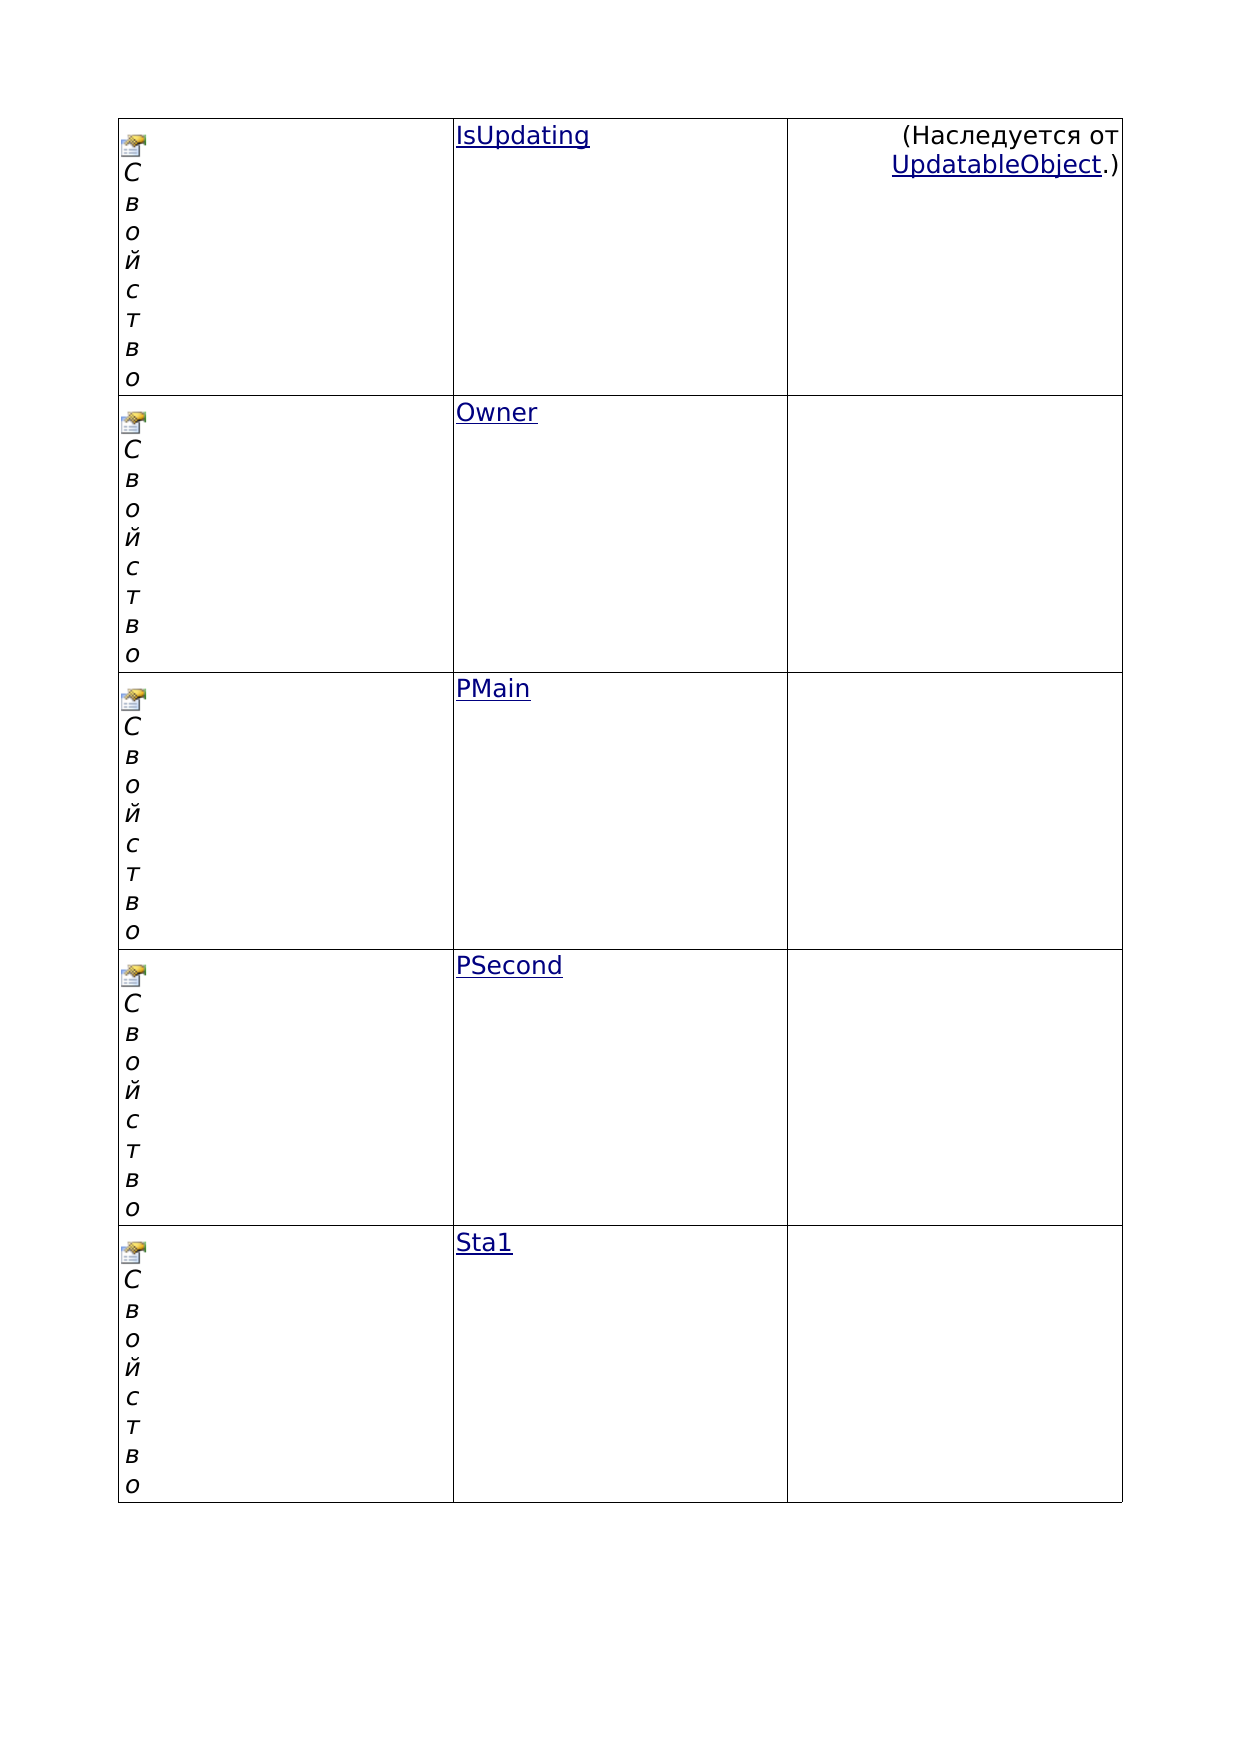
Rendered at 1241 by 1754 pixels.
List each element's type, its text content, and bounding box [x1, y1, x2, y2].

table_cell [119, 673, 453, 948]
picture [121, 963, 147, 989]
table_cell [788, 673, 1122, 948]
table_cell Owner [454, 396, 787, 672]
table_cell [788, 396, 1122, 672]
table_cell IsUpdating [454, 119, 787, 395]
table_cell PMain [454, 673, 787, 948]
table_cell [788, 1226, 1122, 1502]
table_cell PSecond [454, 950, 787, 1225]
picture [121, 687, 147, 713]
table_cell [788, 950, 1122, 1225]
table_cell [119, 119, 453, 395]
picture [121, 1240, 147, 1266]
table_cell [119, 950, 453, 1225]
picture [121, 410, 147, 436]
table_cell (Наследуется от UpdatableObject.) [788, 119, 1122, 395]
table_cell [119, 396, 453, 672]
picture [121, 133, 147, 159]
table_cell Sta1 [454, 1226, 787, 1502]
table_cell [119, 1226, 453, 1502]
